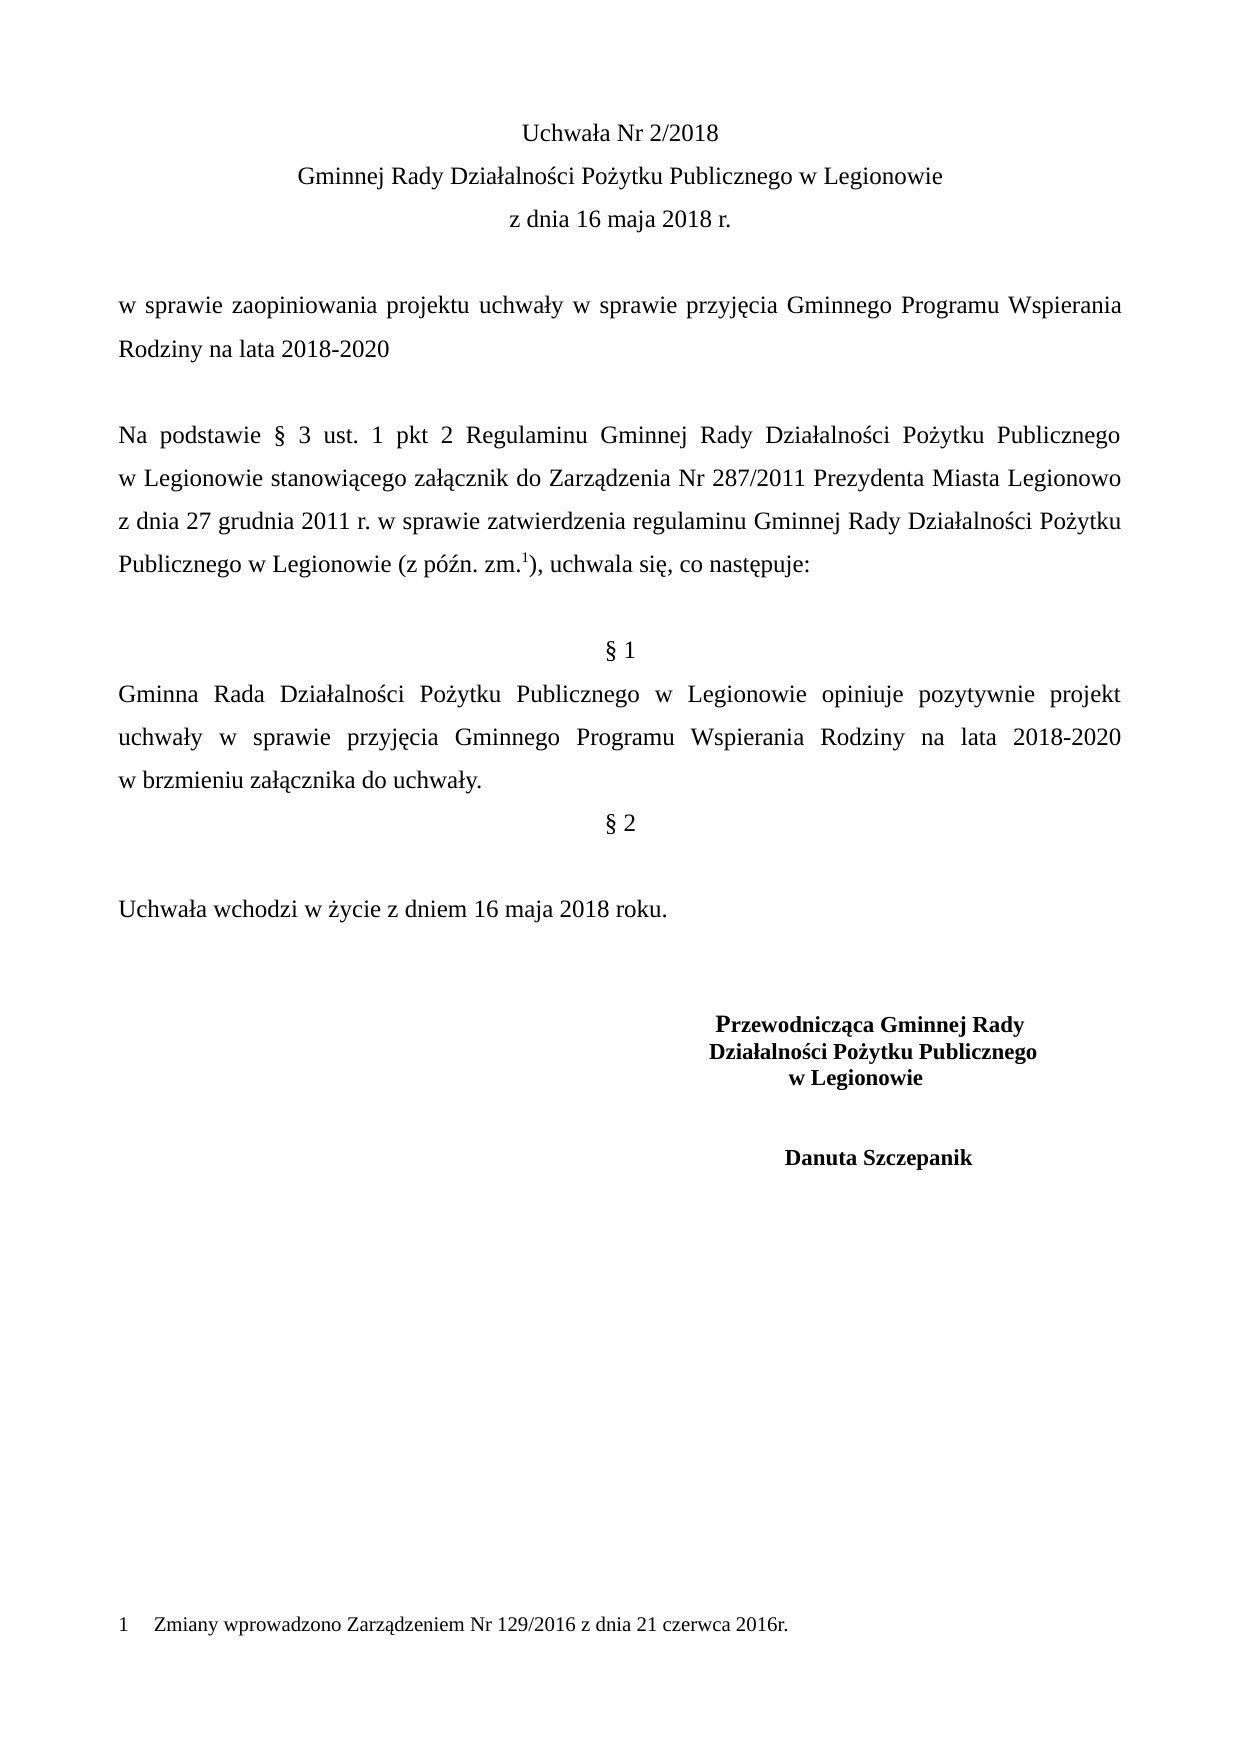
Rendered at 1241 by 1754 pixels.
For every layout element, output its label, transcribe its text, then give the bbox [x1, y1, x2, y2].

text w sprawie zaopiniowania projektu uchwały w sprawie przyjęcia Gminnego Programu Wspierania Rodziny na lata 2018-2020 [118, 291, 1122, 362]
text Działalności Pożytku Publicznego [118, 1038, 1122, 1064]
text Uchwała Nr 2/2018 [118, 118, 1122, 147]
text Danuta Szczepanik [118, 1143, 1122, 1170]
text Przewodnicząca Gminnej Rady [118, 1009, 1122, 1038]
text Zmiany wprowadzono Zarządzeniem Nr 129/2016 z dnia 21 czerwca 2016r. [118, 1612, 1122, 1636]
list Gminna Rada Działalności Pożytku Publicznego w Legionowie opiniuje pozytywnie projekt uchwały w sprawie przyjęcia Gminnego Programu Wspierania Rodziny na lata 2018-2020 w brzmieniu załącznika do uchwały. [83, 679, 1122, 794]
text Gminnej Rady Działalności Pożytku Publicznego w Legionowie [118, 161, 1122, 190]
text § 2 [118, 808, 1122, 837]
text § 1 [118, 636, 1122, 664]
text z dnia 16 maja 2018 r. [118, 204, 1122, 233]
text Uchwała wchodzi w życie z dniem 16 maja 2018 roku. [118, 894, 1122, 966]
text Na podstawie § 3 ust. 1 pkt 2 Regulaminu Gminnej Rady Działalności Pożytku Publicznego w Legionowie stanowiącego załącznik do Zarządzenia Nr 287/2011 Prezydenta Miasta Legionowo z dnia 27 grudnia 2011 r. w sprawie zatwierdzenia regulaminu Gminnej Rady Działalności Pożytku Publicznego w Legionowie (z późn. zm.), uchwala się, co następuje: [118, 420, 1122, 578]
text w Legionowie [118, 1064, 1122, 1091]
